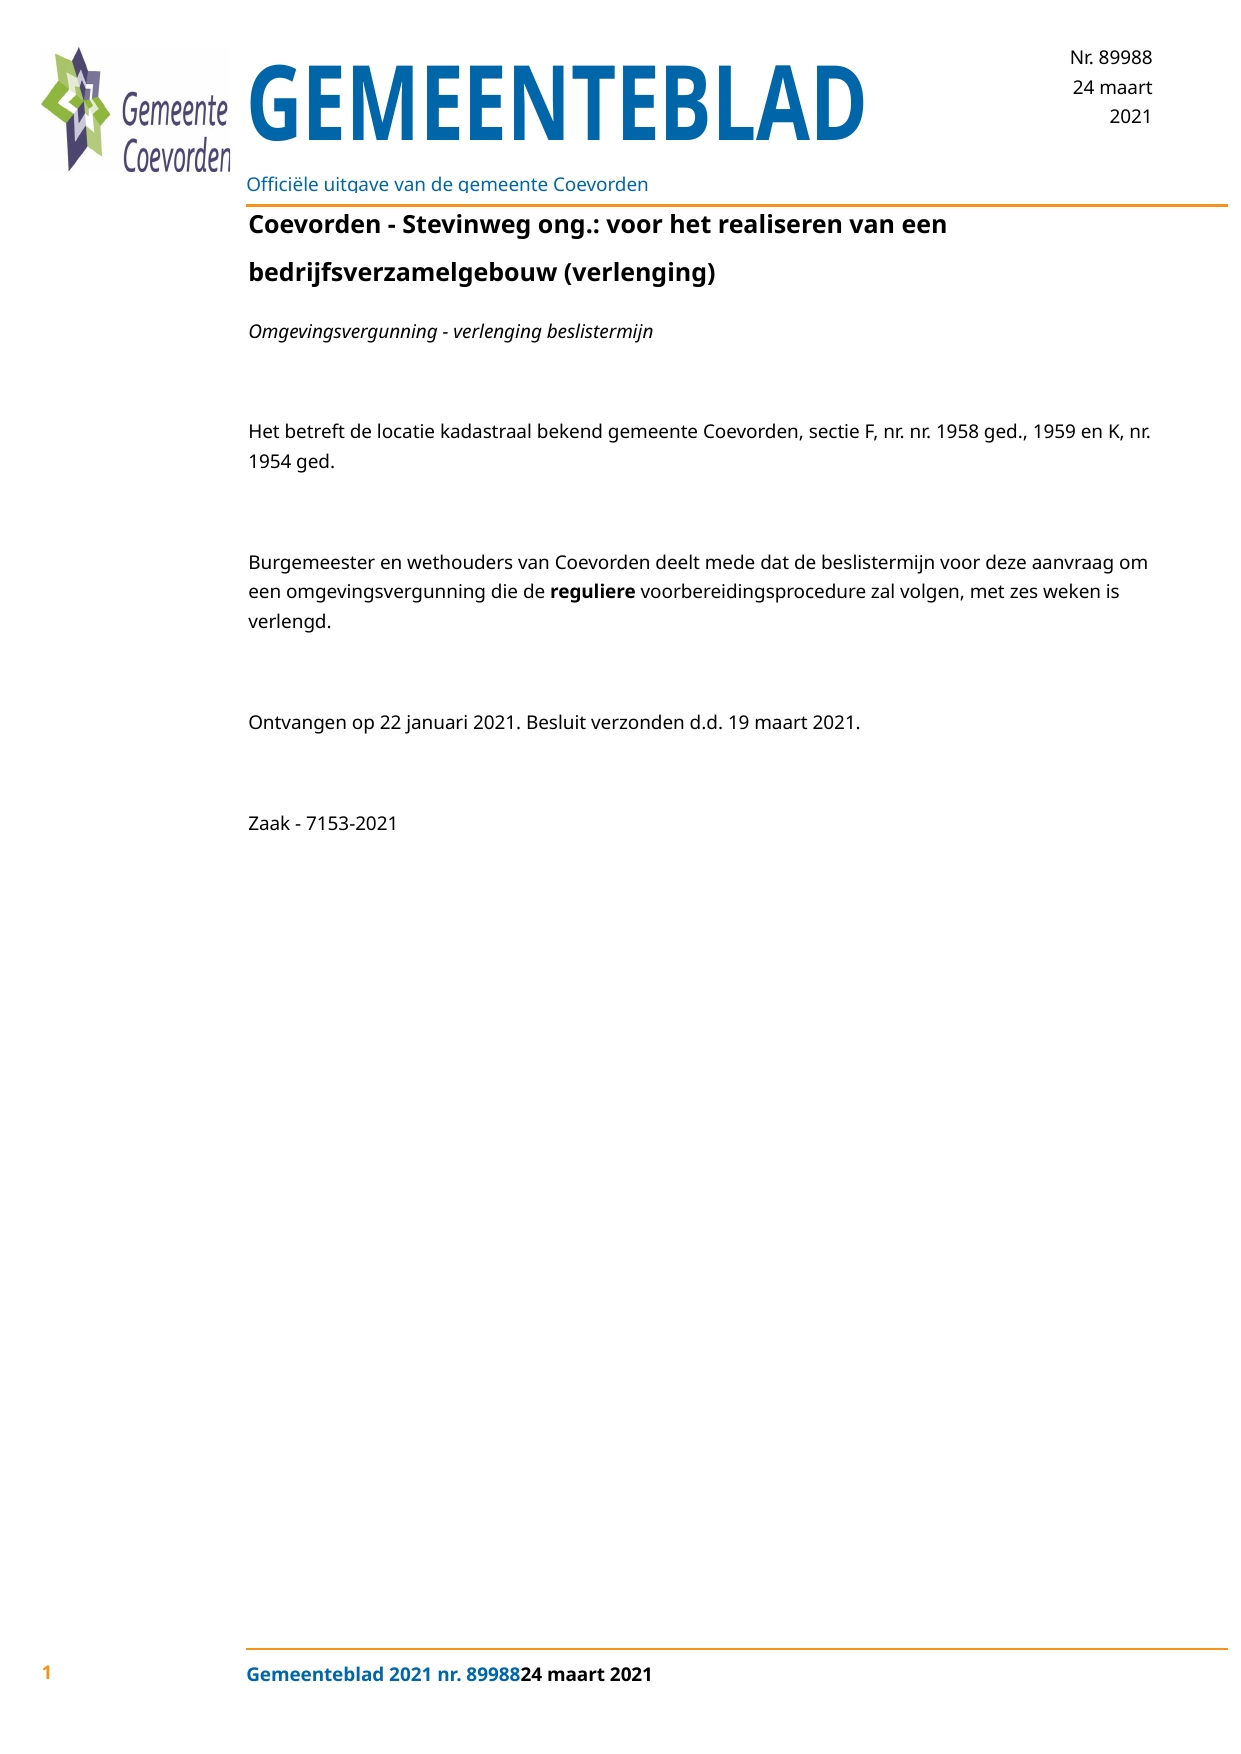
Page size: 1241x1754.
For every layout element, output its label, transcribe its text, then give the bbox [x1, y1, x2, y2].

text Het betreft de locatie kadastraal bekend gemeente Coevorden, sectie F, nr. nr. 1958 ged., 1959 en K, nr. 1954 ged. [248, 419, 1152, 474]
text Burgemeester en wethouders van Coevorden deelt mede dat de beslistermijn voor deze aanvraag om een omgevingsvergunning die de reguliere voorbereidingsprocedure zal volgen, met zes weken is verlengd. [248, 549, 1152, 634]
text Omgevingsvergunning - verlenging beslistermijn [248, 318, 1152, 344]
text Zaak - 7153-2021 [248, 810, 1152, 836]
text Coevorden - Stevinweg ong.: voor het realiseren van een bedrijfsverzamelgebouw (verlenging) [248, 207, 1152, 288]
picture [41, 47, 231, 172]
text Ontvangen op 22 januari 2021. Besluit verzonden d.d. 19 maart 2021. [248, 709, 1152, 735]
